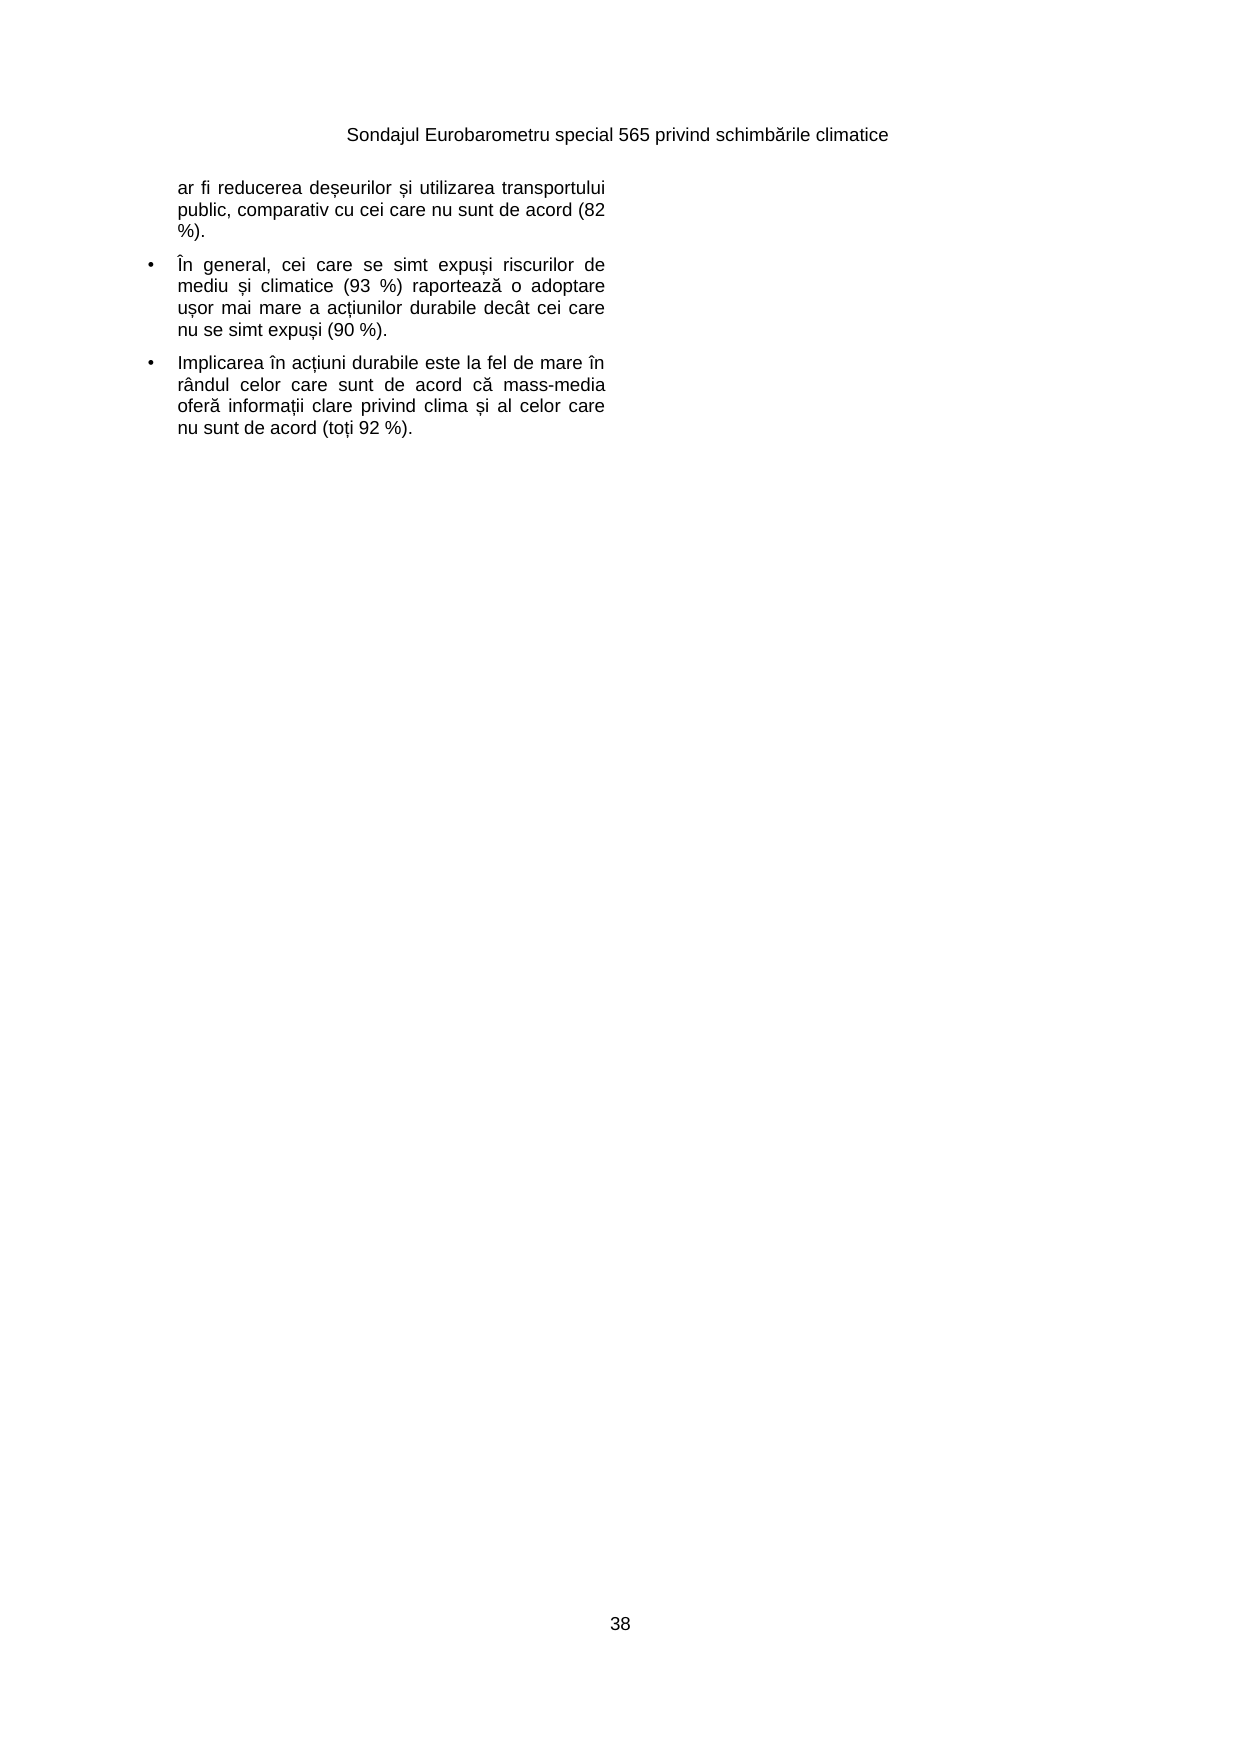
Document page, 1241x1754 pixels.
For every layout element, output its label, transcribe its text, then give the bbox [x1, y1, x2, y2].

list ar fi reducerea deșeurilor și utilizarea transportului public, comparativ cu cei care nu sunt de acord (82 %). [148, 177, 605, 242]
list Implicarea în acțiuni durabile este la fel de mare în rândul celor care sunt de acord că mass-media oferă informații clare privind clima și al celor care nu sunt de acord (toți 92 %). [148, 352, 605, 438]
list În general, cei care se simt expuși riscurilor de mediu și climatice (93 %) raportează o adoptare ușor mai mare a acțiunilor durabile decât cei care nu se simt expuși (90 %). [148, 254, 605, 340]
